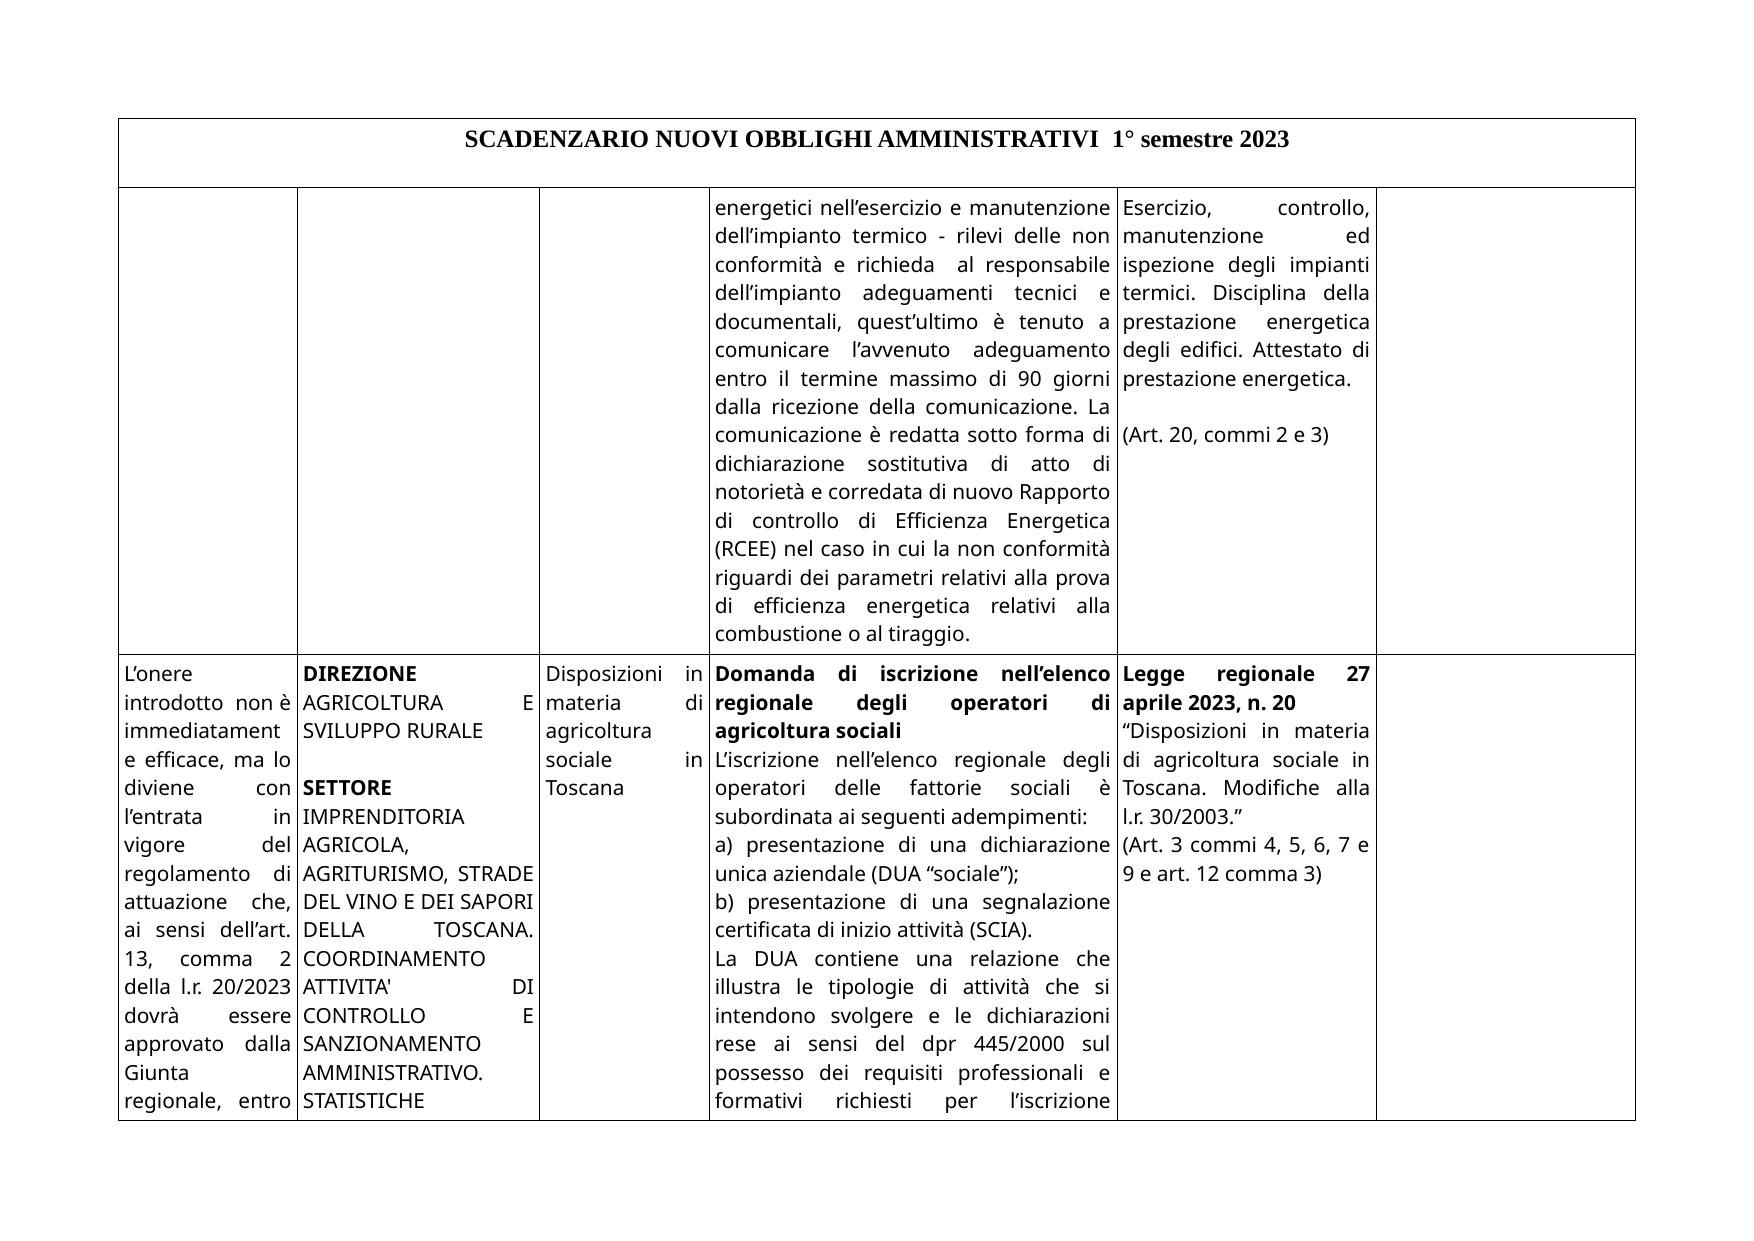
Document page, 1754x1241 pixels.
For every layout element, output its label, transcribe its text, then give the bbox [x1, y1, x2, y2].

table_cell Legge regionale 27 aprile 2023, n. 20 “Disposizioni in materia di agricoltura sociale in Toscana. Modifiche alla l.r. 30/2003.” (Art. 3 commi 4, 5, 6, 7 e 9 e art. 12 comma 3) [1118, 655, 1376, 1120]
table_cell Disposizioni in materia di agricoltura sociale in Toscana [540, 655, 709, 1120]
table_cell [1377, 655, 1635, 1120]
table_cell Domanda di iscrizione nell’elenco regionale degli operatori di agricoltura sociali L’iscrizione nell’elenco regionale degli operatori delle fattorie sociali è subordinata ai seguenti adempimenti: a) presentazione di una dichiarazione unica aziendale (DUA “sociale”); b) presentazione di una segnalazione certificata di inizio attività (SCIA). La DUA contiene una relazione che illustra le tipologie di attività che si intendono svolgere e le dichiarazioni rese ai sensi del dpr 445/2000 sul possesso dei requisiti professionali e formativi richiesti per l’iscrizione [710, 655, 1117, 1120]
table_cell [298, 188, 539, 654]
table_cell L’onere introdotto non è immediatamente efficace, ma lo diviene con l’entrata in vigore del regolamento di attuazione che, ai sensi dell’art. 13, comma 2 della l.r. 20/2023 dovrà essere approvato dalla Giunta regionale, entro [119, 655, 297, 1120]
table_header SCADENZARIO NUOVI OBBLIGHI AMMINISTRATIVI 1° semestre 2023 [119, 119, 1635, 187]
table_cell Esercizio, controllo, manutenzione ed ispezione degli impianti termici. Disciplina della prestazione energetica degli edifici. Attestato di prestazione energetica. (Art. 20, commi 2 e 3) [1118, 188, 1376, 654]
table_cell DIREZIONE AGRICOLTURA E SVILUPPO RURALE SETTORE IMPRENDITORIA AGRICOLA, AGRITURISMO, STRADE DEL VINO E DEI SAPORI DELLA TOSCANA. COORDINAMENTO ATTIVITA' DI CONTROLLO E SANZIONAMENTO AMMINISTRATIVO. STATISTICHE [298, 655, 539, 1120]
table_cell [1377, 188, 1635, 654]
table_cell [540, 188, 709, 654]
table_cell energetici nell’esercizio e manutenzione dell’impianto termico - rilevi delle non conformità e richieda al responsabile dell’impianto adeguamenti tecnici e documentali, quest’ultimo è tenuto a comunicare l’avvenuto adeguamento entro il termine massimo di 90 giorni dalla ricezione della comunicazione. La comunicazione è redatta sotto forma di dichiarazione sostitutiva di atto di notorietà e corredata di nuovo Rapporto di controllo di Efficienza Energetica (RCEE) nel caso in cui la non conformità riguardi dei parametri relativi alla prova di efficienza energetica relativi alla combustione o al tiraggio. [710, 188, 1117, 654]
table_cell [119, 188, 297, 654]
